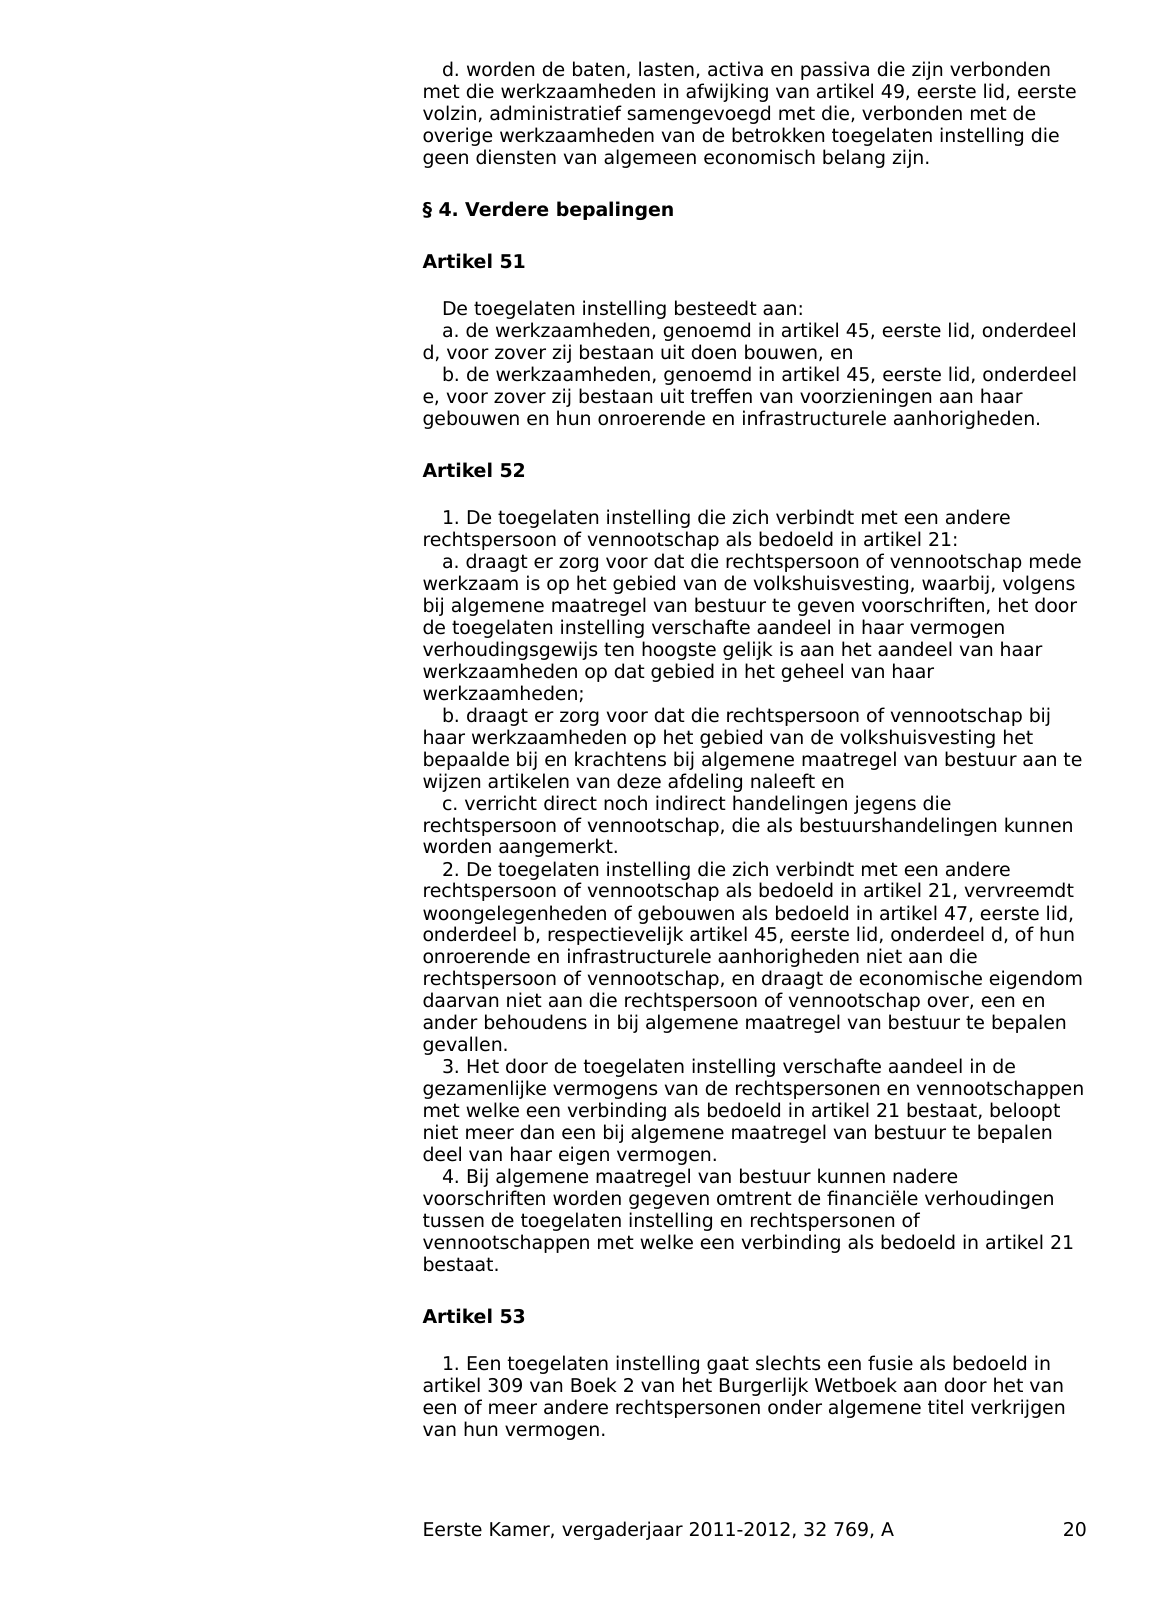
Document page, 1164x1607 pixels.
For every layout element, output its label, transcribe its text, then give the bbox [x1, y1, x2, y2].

text De toegelaten instelling besteedt aan: [422, 298, 1087, 320]
text 2. De toegelaten instelling die zich verbindt met een andere rechtspersoon of vennootschap als bedoeld in artikel 21, vervreemdt woongelegenheden of gebouwen als bedoeld in artikel 47, eerste lid, onderdeel b, respectievelijk artikel 45, eerste lid, onderdeel d, of hun onroerende en infrastructurele aanhorigheden niet aan die rechtspersoon of vennootschap, en draagt de economische eigendom daarvan niet aan die rechtspersoon of vennootschap over, een en ander behoudens in bij algemene maatregel van bestuur te bepalen gevallen. [422, 858, 1087, 1056]
subtitle Artikel 52 [422, 460, 1087, 482]
subtitle Artikel 51 [422, 251, 1087, 273]
text b. de werkzaamheden, genoemd in artikel 45, eerste lid, onderdeel e, voor zover zij bestaan uit treffen van voorzieningen aan haar gebouwen en hun onroerende en infrastructurele aanhorigheden. [422, 364, 1087, 430]
subtitle § 4. Verdere bepalingen [422, 199, 1087, 221]
text 3. Het door de toegelaten instelling verschafte aandeel in de gezamenlijke vermogens van de rechtspersonen en vennootschappen met welke een verbinding als bedoeld in artikel 21 bestaat, beloopt niet meer dan een bij algemene maatregel van bestuur te bepalen deel van haar eigen vermogen. [422, 1056, 1087, 1166]
text d. worden de baten, lasten, activa en passiva die zijn verbonden met die werkzaamheden in afwijking van artikel 49, eerste lid, eerste volzin, administratief samengevoegd met die, verbonden met de overige werkzaamheden van de betrokken toegelaten instelling die geen diensten van algemeen economisch belang zijn. [422, 59, 1087, 169]
text c. verricht direct noch indirect handelingen jegens die rechtspersoon of vennootschap, die als bestuurshandelingen kunnen worden aangemerkt. [422, 792, 1087, 858]
text a. draagt er zorg voor dat die rechtspersoon of vennootschap mede werkzaam is op het gebied van de volkshuisvesting, waarbij, volgens bij algemene maatregel van bestuur te geven voorschriften, het door de toegelaten instelling verschafte aandeel in haar vermogen verhoudingsgewijs ten hoogste gelijk is aan het aandeel van haar werkzaamheden op dat gebied in het geheel van haar werkzaamheden; [422, 551, 1087, 704]
text a. de werkzaamheden, genoemd in artikel 45, eerste lid, onderdeel d, voor zover zij bestaan uit doen bouwen, en [422, 320, 1087, 364]
text 1. Een toegelaten instelling gaat slechts een fusie als bedoeld in artikel 309 van Boek 2 van het Burgerlijk Wetboek aan door het van een of meer andere rechtspersonen onder algemene titel verkrijgen van hun vermogen. [422, 1353, 1087, 1441]
text b. draagt er zorg voor dat die rechtspersoon of vennootschap bij haar werkzaamheden op het gebied van de volkshuisvesting het bepaalde bij en krachtens bij algemene maatregel van bestuur aan te wijzen artikelen van deze afdeling naleeft en [422, 704, 1087, 792]
subtitle Artikel 53 [422, 1306, 1087, 1328]
text 4. Bij algemene maatregel van bestuur kunnen nadere voorschriften worden gegeven omtrent de financiële verhoudingen tussen de toegelaten instelling en rechtspersonen of vennootschappen met welke een verbinding als bedoeld in artikel 21 bestaat. [422, 1166, 1087, 1276]
text 1. De toegelaten instelling die zich verbindt met een andere rechtspersoon of vennootschap als bedoeld in artikel 21: [422, 507, 1087, 551]
